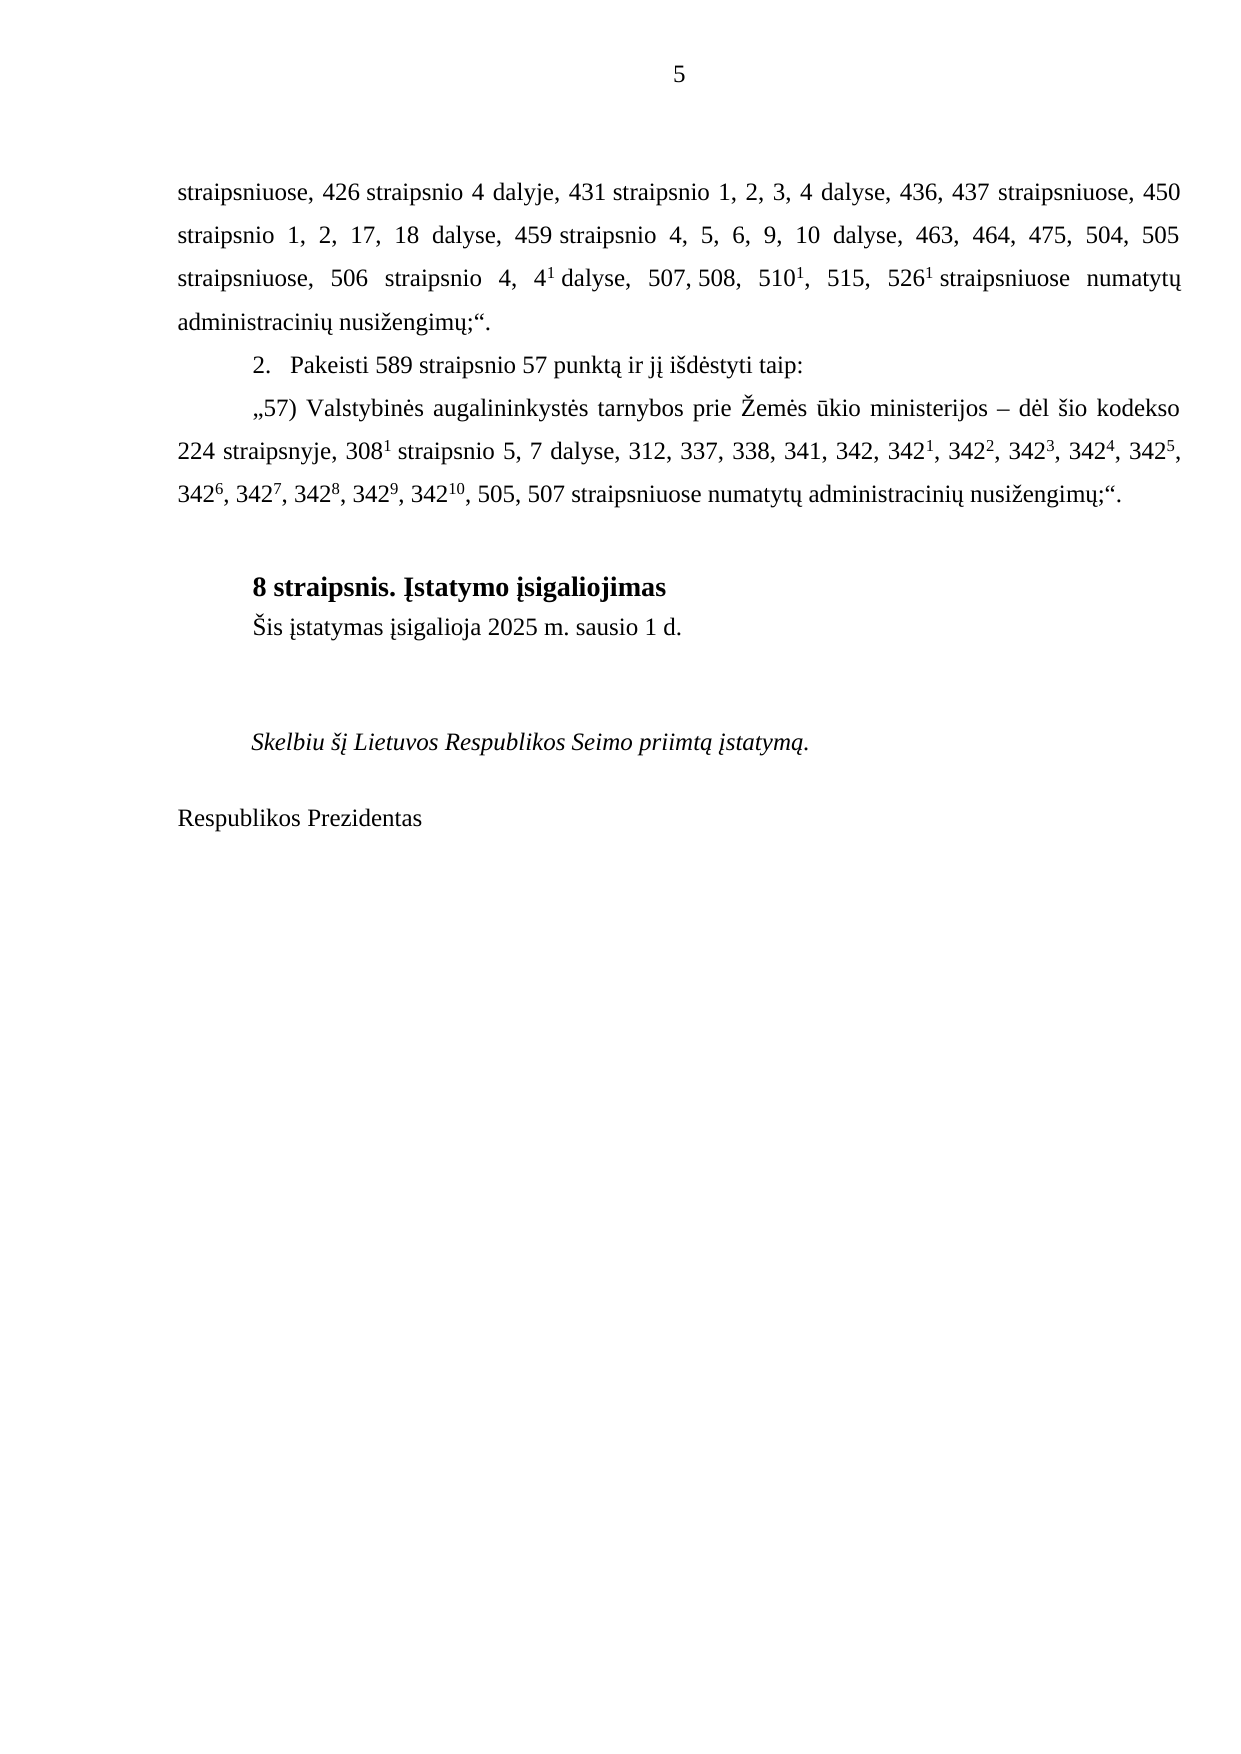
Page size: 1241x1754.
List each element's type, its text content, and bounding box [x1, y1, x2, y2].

text Skelbiu šį Lietuvos Respublikos Seimo priimtą įstatymą. [177, 727, 1181, 755]
text 2. Pakeisti 589 straipsnio 57 punktą ir jį išdėstyti taip: [252, 350, 1181, 378]
text straipsniuose, 426 straipsnio 4 dalyje, 431 straipsnio 1, 2, 3, 4 dalyse, 436, 437 straipsniuose, 450 straipsnio 1, 2, 17, 18 dalyse, 459 straipsnio 4, 5, 6, 9, 10 dalyse, 463, 464, 475, 504, 505 straipsniuose, 506 straipsnio 4, 41 dalyse, 507, 508, 5101, 515, 5261 straipsniuose numatytų administracinių nusižengimų;“. [177, 177, 1181, 335]
text 8 straipsnis. Įstatymo įsigaliojimas [177, 565, 1181, 603]
text „57) Valstybinės augalininkystės tarnybos prie Žemės ūkio ministerijos – dėl šio kodekso 224 straipsnyje, 3081 straipsnio 5, 7 dalyse, 312, 337, 338, 341, 342, 3421, 3422, 3423, 3424, 3425, 3426, 3427, 3428, 3429, 34210, 505, 507 straipsniuose numatytų administracinių nusižengimų;“. [177, 393, 1181, 508]
text Šis įstatymas įsigalioja 2025 m. sausio 1 d. [177, 603, 1181, 640]
text Respublikos Prezidentas [177, 803, 1181, 832]
